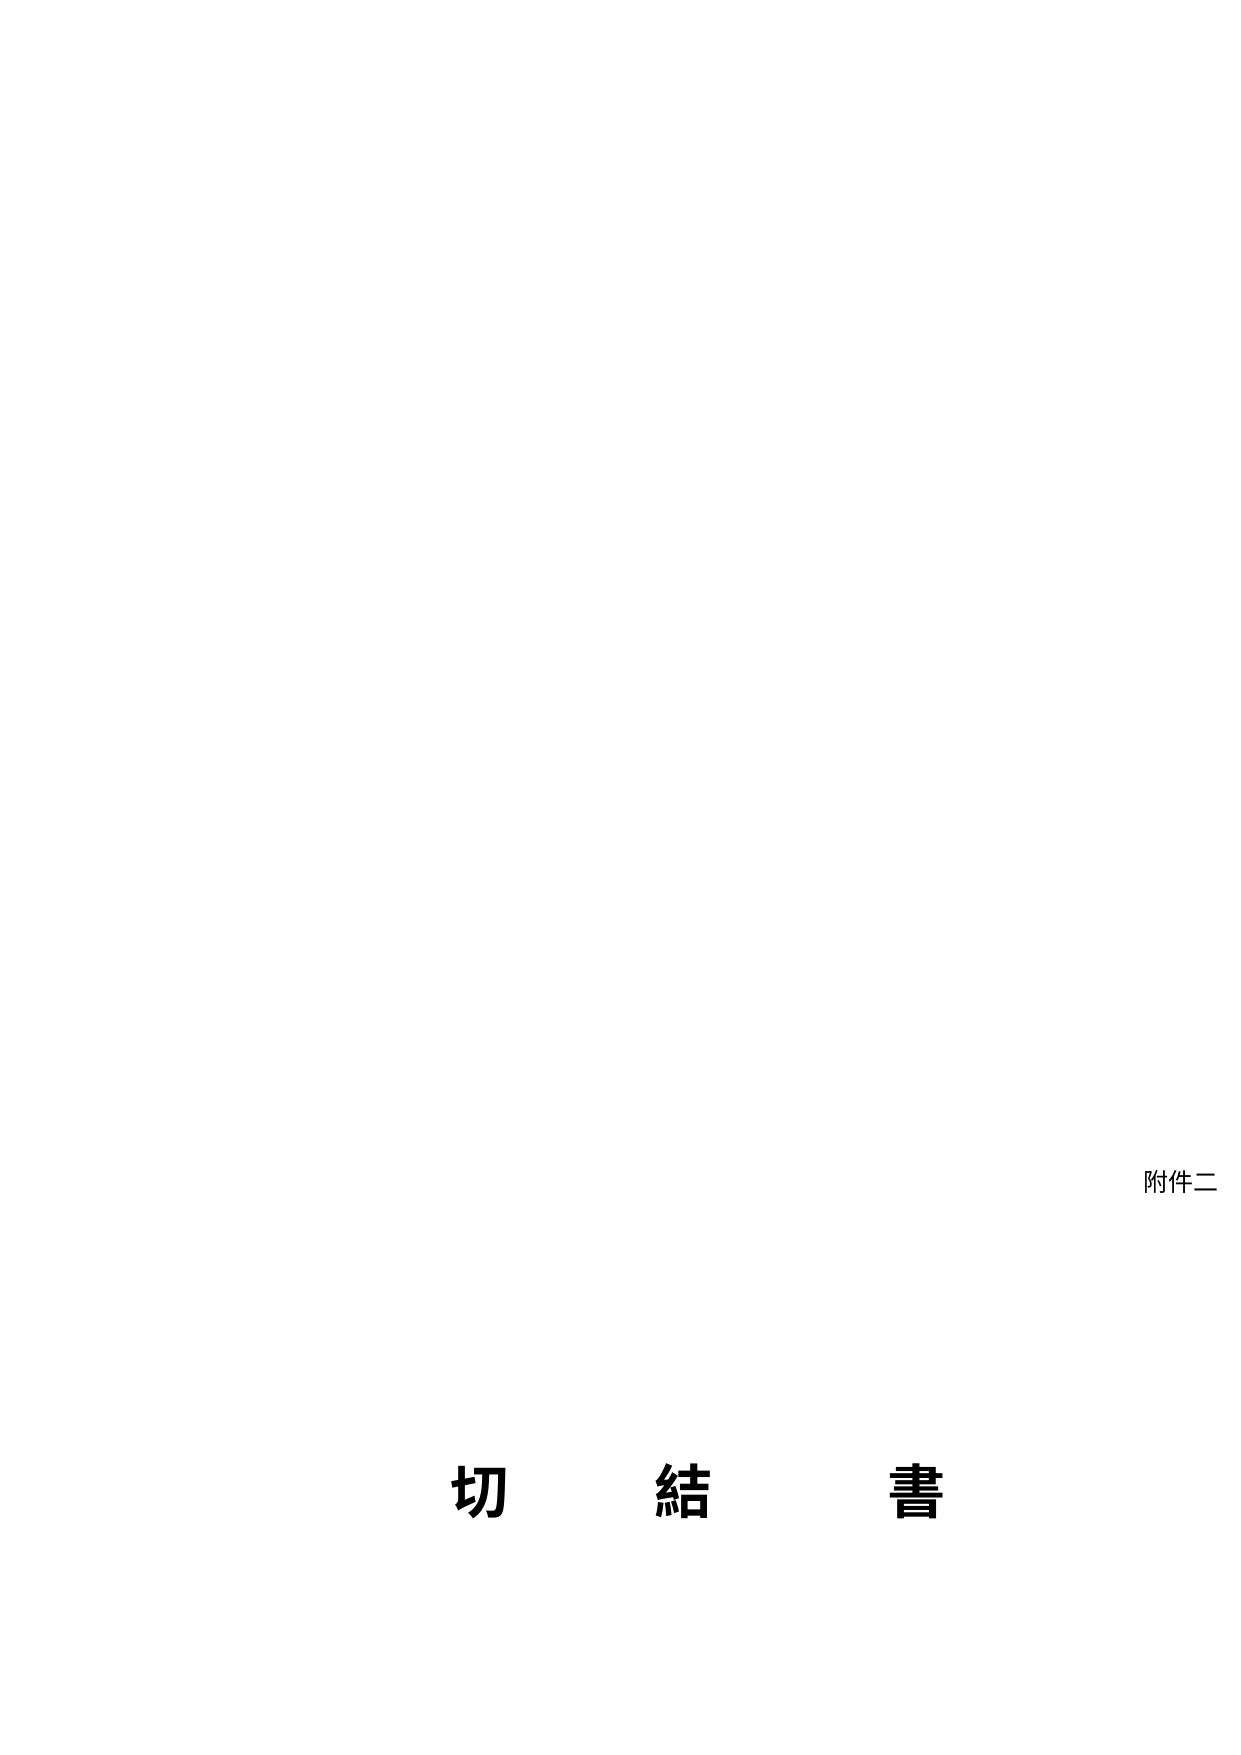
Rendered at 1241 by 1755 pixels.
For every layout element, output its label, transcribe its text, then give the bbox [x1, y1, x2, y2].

text 切 結 書 [148, 1416, 1181, 1541]
text 附件二 [1144, 1162, 1222, 1196]
